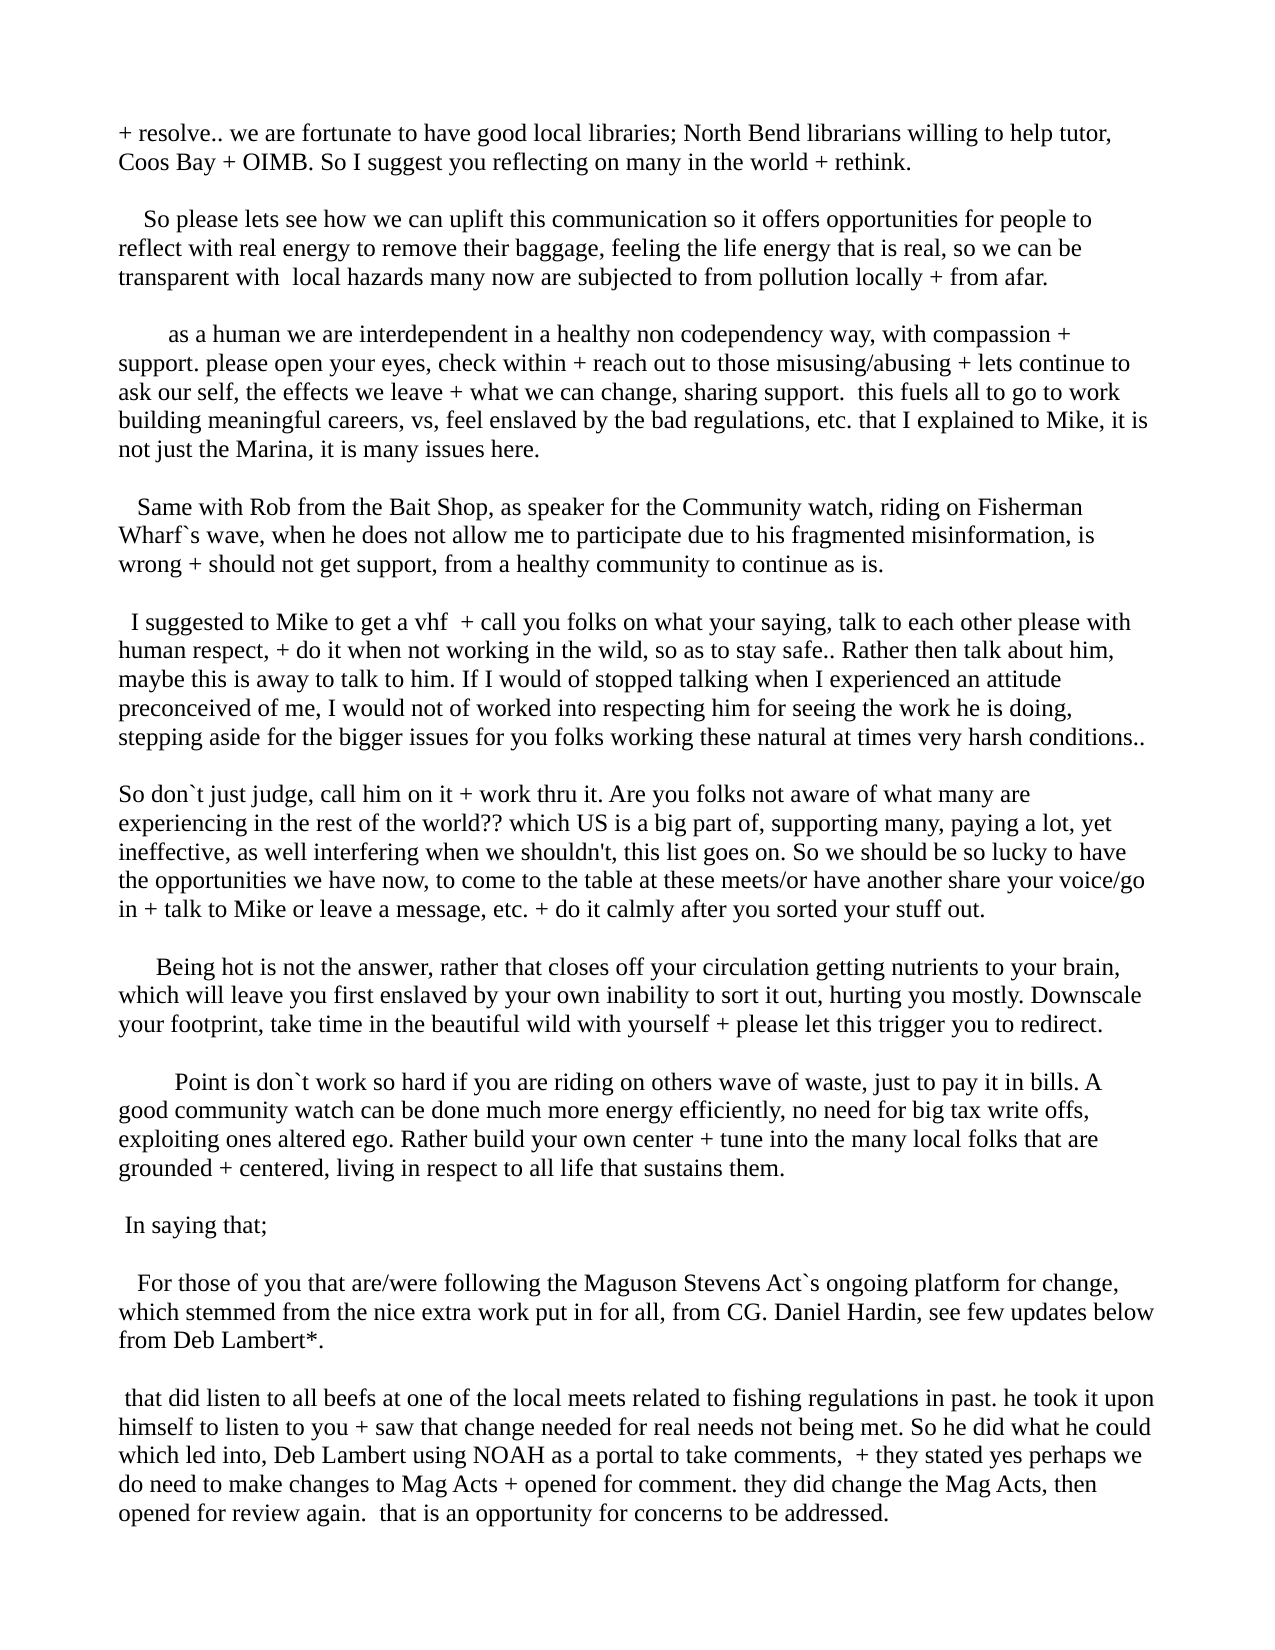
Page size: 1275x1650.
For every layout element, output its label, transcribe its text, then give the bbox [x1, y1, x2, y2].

text Being hot is not the answer, rather that closes off your circulation getting nutrients to your brain, which will leave you first enslaved by your own inability to sort it out, hurting you mostly. Downscale your footprint, take time in the beautiful wild with yourself + please let this trigger you to redirect. [118, 952, 1157, 1038]
text So don`t just judge, call him on it + work thru it. Are you folks not aware of what many are experiencing in the rest of the world?? which US is a big part of, supporting many, paying a lot, yet ineffective, as well interfering when we shouldn't, this list goes on. So we should be so lucky to have the opportunities we have now, to come to the table at these meets/or have another share your voice/go in + talk to Mike or leave a message, etc. + do it calmly after you sorted your stuff out. [118, 779, 1157, 923]
text I suggested to Mike to get a vhf + call you folks on what your saying, talk to each other please with human respect, + do it when not working in the wild, so as to stay safe.. Rather then talk about him, maybe this is away to talk to him. If I would of stopped talking when I experienced an attitude preconceived of me, I would not of worked into respecting him for seeing the work he is doing, stepping aside for the bigger issues for you folks working these natural at times very harsh conditions.. [118, 607, 1157, 751]
text + resolve.. we are fortunate to have good local libraries; North Bend librarians willing to help tutor, Coos Bay + OIMB. So I suggest you reflecting on many in the world + rethink. [118, 118, 1157, 176]
text For those of you that are/were following the Maguson Stevens Act`s ongoing platform for change, which stemmed from the nice extra work put in for all, from CG. Daniel Hardin, see few updates below from Deb Lambert*. [118, 1268, 1157, 1354]
text Point is don`t work so hard if you are riding on others wave of waste, just to pay it in bills. A good community watch can be done much more energy efficiently, no need for big tax write offs, exploiting ones altered ego. Rather build your own center + tune into the many local folks that are grounded + centered, living in respect to all life that sustains them. [118, 1067, 1157, 1182]
text Same with Rob from the Bait Shop, as speaker for the Community watch, riding on Fisherman Wharf`s wave, when he does not allow me to participate due to his fragmented misinformation, is wrong + should not get support, from a healthy community to continue as is. [118, 492, 1157, 578]
text as a human we are interdependent in a healthy non codependency way, with compassion + support. please open your eyes, check within + reach out to those misusing/abusing + lets continue to ask our self, the effects we leave + what we can change, sharing support. this fuels all to go to work building meaningful careers, vs, feel enslaved by the bad regulations, etc. that I explained to Mike, it is not just the Marina, it is many issues here. [118, 319, 1157, 463]
text In saying that; [118, 1211, 1157, 1239]
text So please lets see how we can uplift this communication so it offers opportunities for people to reflect with real energy to remove their baggage, feeling the life energy that is real, so we can be transparent with local hazards many now are subjected to from pollution locally + from afar. [118, 204, 1157, 291]
text that did listen to all beefs at one of the local meets related to fishing regulations in past. he took it upon himself to listen to you + saw that change needed for real needs not being met. So he did what he could which led into, Deb Lambert using NOAH as a portal to take comments, + they stated yes perhaps we do need to make changes to Mag Acts + opened for comment. they did change the Mag Acts, then opened for review again. that is an opportunity for concerns to be addressed. [118, 1383, 1157, 1527]
